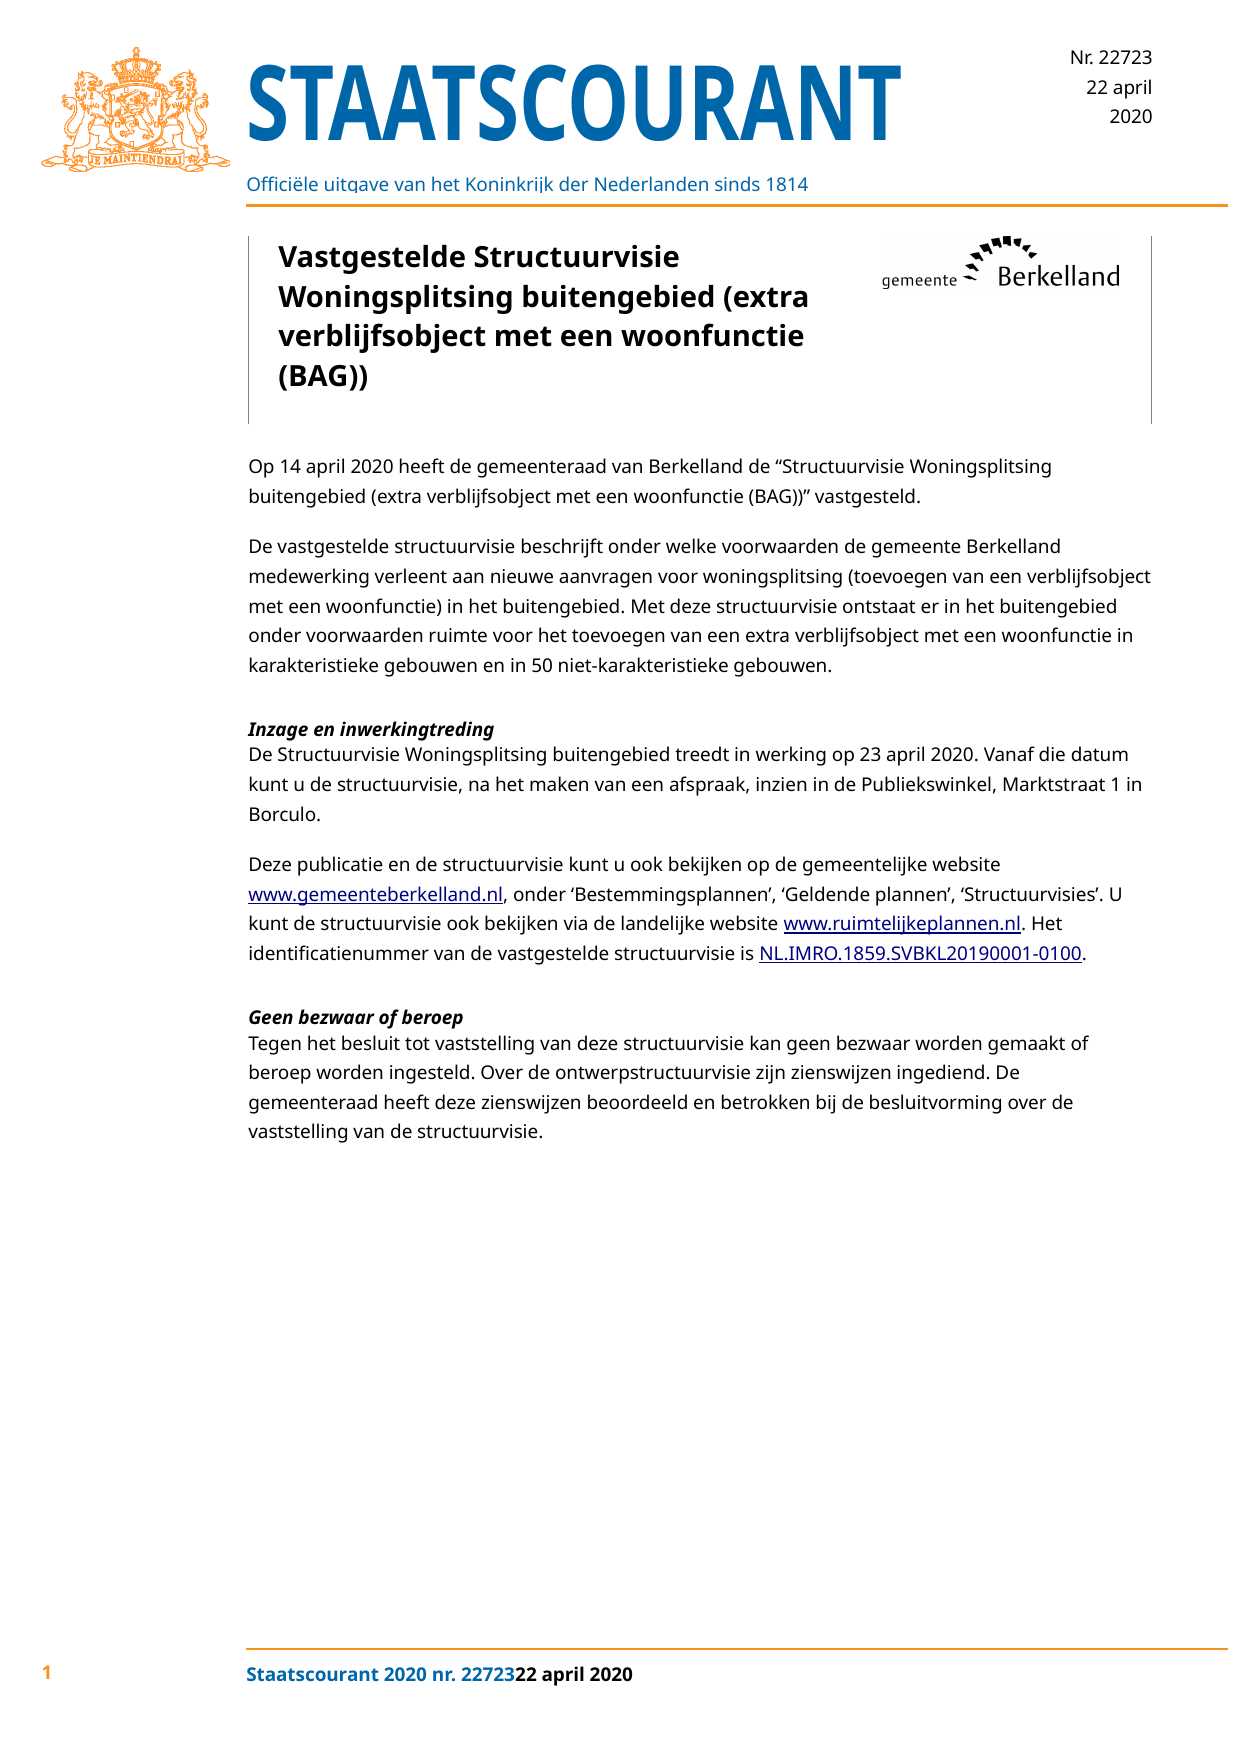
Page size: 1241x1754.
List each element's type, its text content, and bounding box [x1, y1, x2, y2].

text De vastgestelde structuurvisie beschrijft onder welke voorwaarden de gemeente Berkelland medewerking verleent aan nieuwe aanvragen voor woningsplitsing (toevoegen van een verblijfsobject met een woonfunctie) in het buitengebied. Met deze structuurvisie ontstaat er in het buitengebied onder voorwaarden ruimte voor het toevoegen van een extra verblijfsobject met een woonfunctie in karakteristieke gebouwen en in 50 niet-karakteristieke gebouwen. [248, 534, 1152, 678]
text De Structuurvisie Woningsplitsing buitengebied treedt in werking op 23 april 2020. Vanaf die datum kunt u de structuurvisie, na het maken van een afspraak, inzien in de Publiekswinkel, Marktstraat 1 in Borculo. [248, 742, 1152, 827]
text Op 14 april 2020 heeft de gemeenteraad van Berkelland de “Structuurvisie Woningsplitsing buitengebied (extra verblijfsobject met een woonfunctie (BAG))” vastgesteld. [248, 454, 1152, 509]
table_header [850, 236, 1151, 424]
picture [41, 47, 231, 172]
text Deze publicatie en de structuurvisie kunt u ook bekijken op de gemeentelijke website www.gemeenteberkelland.nl, onder ‘Bestemmingsplannen’, ‘Geldende plannen’, ‘Structuurvisies’. U kunt de structuurvisie ook bekijken via de landelijke website www.ruimtelijkeplannen.nl. Het identificatienummer van de vastgestelde structuurvisie is NL.IMRO.1859.SVBKL20190001-0100. [248, 851, 1152, 966]
table_header Vastgestelde Structuurvisie Woningsplitsing buitengebied (extra verblijfsobject met een woonfunctie (BAG)) [249, 236, 850, 424]
text Tegen het besluit tot vaststelling van deze structuurvisie kan geen bezwaar worden gemaakt of beroep worden ingesteld. Over de ontwerpstructuurvisie zijn zienswijzen ingediend. De gemeenteraad heeft deze zienswijzen beoordeeld en betrokken bij de besluitvorming over de vaststelling van de structuurvisie. [248, 1030, 1152, 1144]
text Inzage en inwerkingtreding [248, 716, 1152, 742]
text Geen bezwaar of beroep [248, 1004, 1152, 1030]
picture [882, 236, 1119, 289]
